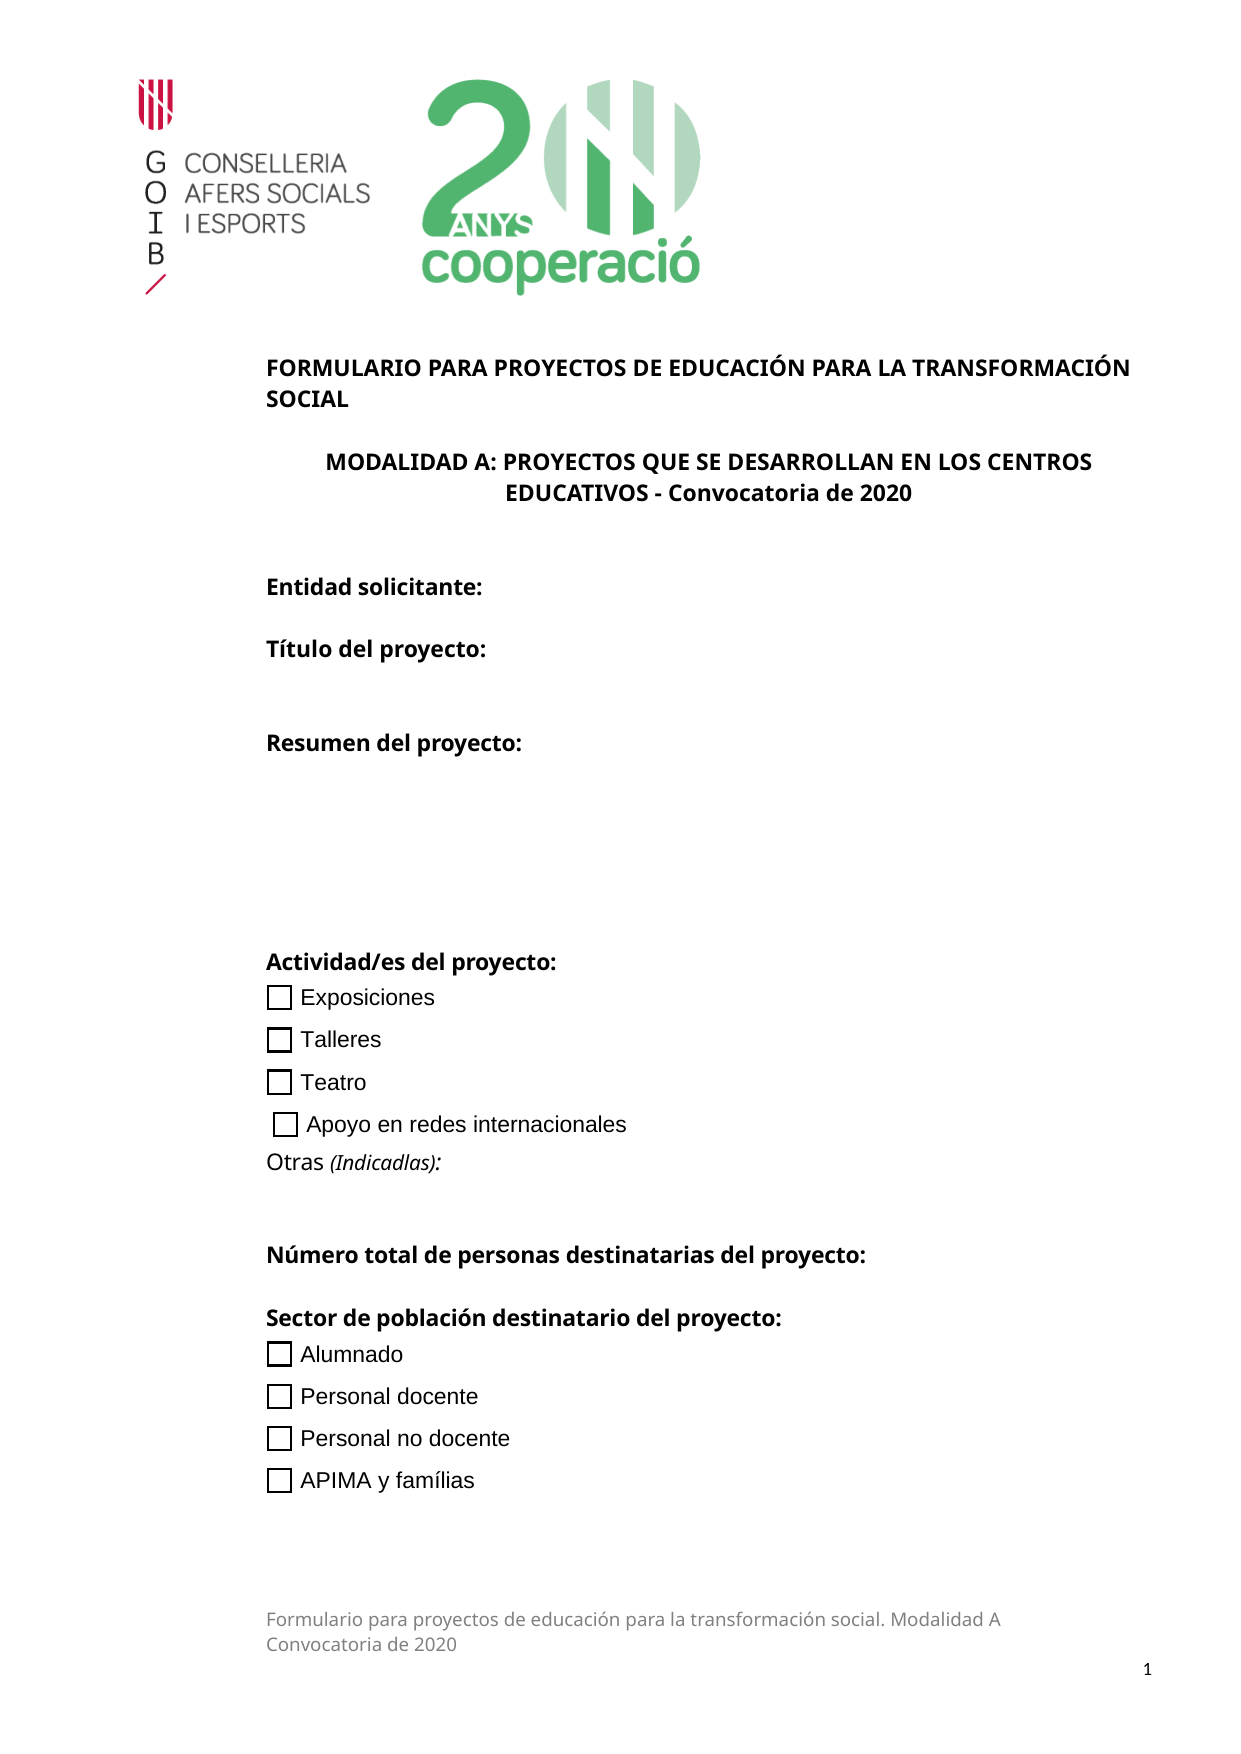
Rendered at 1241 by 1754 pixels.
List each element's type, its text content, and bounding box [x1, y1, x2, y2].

text Sector de población destinatario del proyecto: [266, 1302, 1152, 1333]
text Resumen del proyecto: [266, 727, 1152, 758]
text Otras (Indicadlas): [266, 1145, 1152, 1177]
text Número total de personas destinatarias del proyecto: [266, 1239, 1152, 1270]
text Actividad/es del proyecto: [266, 945, 1152, 977]
text Entidad solicitante: [266, 570, 1152, 602]
text MODALIDAD A: PROYECTOS QUE SE DESARROLLAN EN LOS CENTROS EDUCATIVOS - Convocatoria de 2020 [266, 445, 1152, 508]
picture [123, 66, 715, 303]
text Título del proyecto: [266, 633, 1152, 664]
text FORMULARIO PARA PROYECTOS DE EDUCACIÓN PARA LA TRANSFORMACIÓN SOCIAL [266, 352, 1152, 414]
